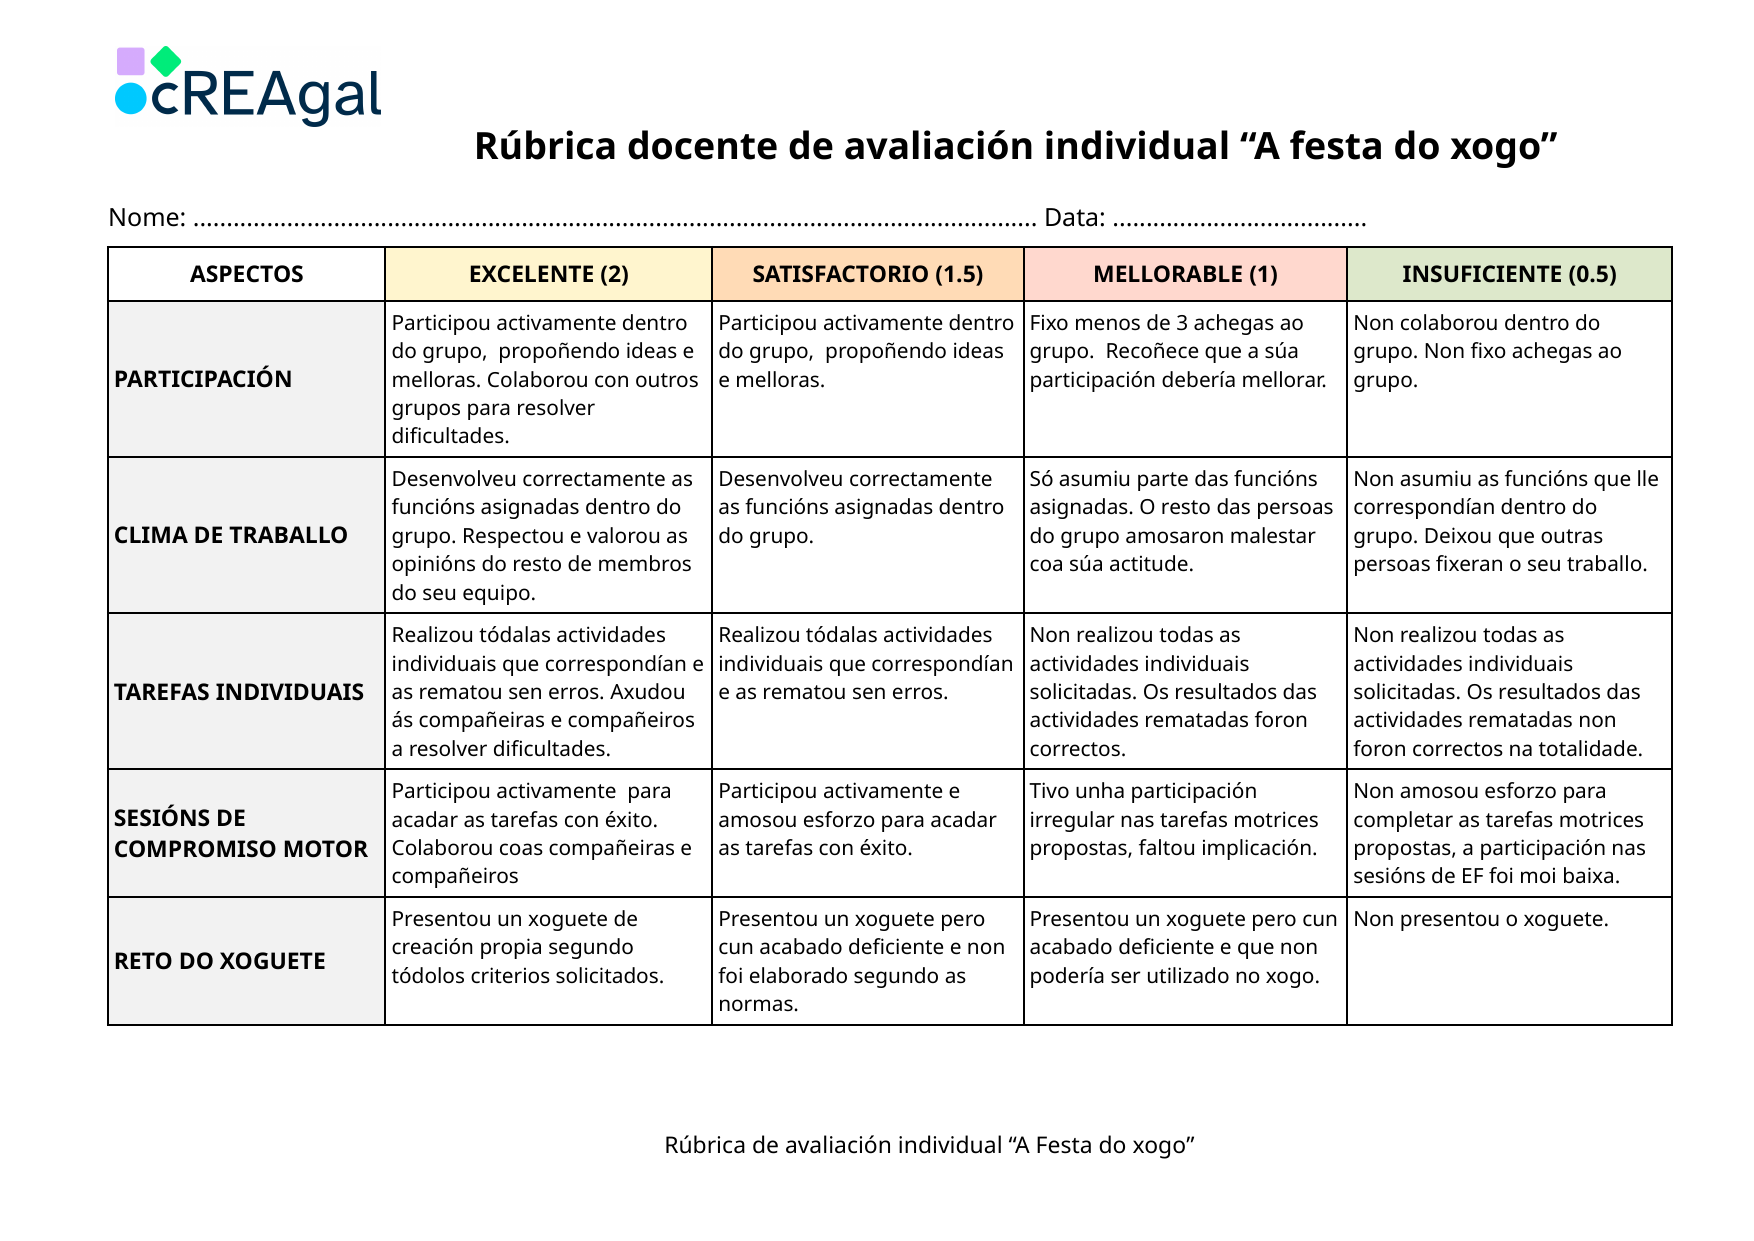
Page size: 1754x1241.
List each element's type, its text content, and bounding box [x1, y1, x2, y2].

table_cell TAREFAS INDIVIDUAIS [109, 614, 384, 768]
table_cell Participou activamente dentro do grupo, propoñendo ideas e melloras. Colaborou con outros grupos para resolver dificultades. [386, 302, 711, 456]
table_cell Presentou un xoguete de creación propia segundo tódolos criterios solicitados. [386, 898, 711, 1024]
table_header SATISFACTORIO (1.5) [713, 248, 1023, 300]
table_cell CLIMA DE TRABALLO [109, 458, 384, 612]
table_cell Non presentou o xoguete. [1348, 898, 1671, 1024]
table_cell Non amosou esforzo para completar as tarefas motrices propostas, a participación nas sesións de EF foi moi baixa. [1348, 770, 1671, 896]
table_header ASPECTOS [109, 248, 384, 300]
table_cell Só asumiu parte das funcións asignadas. O resto das persoas do grupo amosaron malestar coa súa actitude. [1025, 458, 1346, 612]
table_cell SESIÓNS DE COMPROMISO MOTOR [109, 770, 384, 896]
table_cell Tivo unha participación irregular nas tarefas motrices propostas, faltou implicación. [1025, 770, 1346, 896]
table_cell Non realizou todas as actividades individuais solicitadas. Os resultados das actividades rematadas foron correctos. [1025, 614, 1346, 768]
table_cell Realizou tódalas actividades individuais que correspondían e as rematou sen erros. Axudou ás compañeiras e compañeiros a resolver dificultades. [386, 614, 711, 768]
text Nome: .............................................................................................................................. Data: ...................................... [108, 171, 1688, 233]
table_cell Desenvolveu correctamente as funcións asignadas dentro do grupo. Respectou e valorou as opinións do resto de membros do seu equipo. [386, 458, 711, 612]
table_cell Non realizou todas as actividades individuais solicitadas. Os resultados das actividades rematadas non foron correctos na totalidade. [1348, 614, 1671, 768]
table_cell Desenvolveu correctamente as funcións asignadas dentro do grupo. [713, 458, 1023, 612]
table_cell Presentou un xoguete pero cun acabado deficiente e non foi elaborado segundo as normas. [713, 898, 1023, 1024]
table_cell Participou activamente dentro do grupo, propoñendo ideas e melloras. [713, 302, 1023, 456]
table_cell Realizou tódalas actividades individuais que correspondían e as rematou sen erros. [713, 614, 1023, 768]
table_cell Presentou un xoguete pero cun acabado deficiente e que non podería ser utilizado no xogo. [1025, 898, 1346, 1024]
table_header MELLORABLE (1) [1025, 248, 1346, 300]
table_cell Fixo menos de 3 achegas ao grupo. Recoñece que a súa participación debería mellorar. [1025, 302, 1346, 456]
picture [115, 46, 381, 127]
table_cell PARTICIPACIÓN [109, 302, 384, 456]
table_header EXCELENTE (2) [386, 248, 711, 300]
table_cell Non colaborou dentro do grupo. Non fixo achegas ao grupo. [1348, 302, 1671, 456]
table_cell Participou activamente e amosou esforzo para acadar as tarefas con éxito. [713, 770, 1023, 896]
table_cell Non asumiu as funcións que lle correspondían dentro do grupo. Deixou que outras persoas fixeran o seu traballo. [1348, 458, 1671, 612]
table_header INSUFICIENTE (0.5) [1348, 248, 1671, 300]
table_cell RETO DO XOGUETE [109, 898, 384, 1024]
table_cell Participou activamente para acadar as tarefas con éxito. Colaborou coas compañeiras e compañeiros [386, 770, 711, 896]
